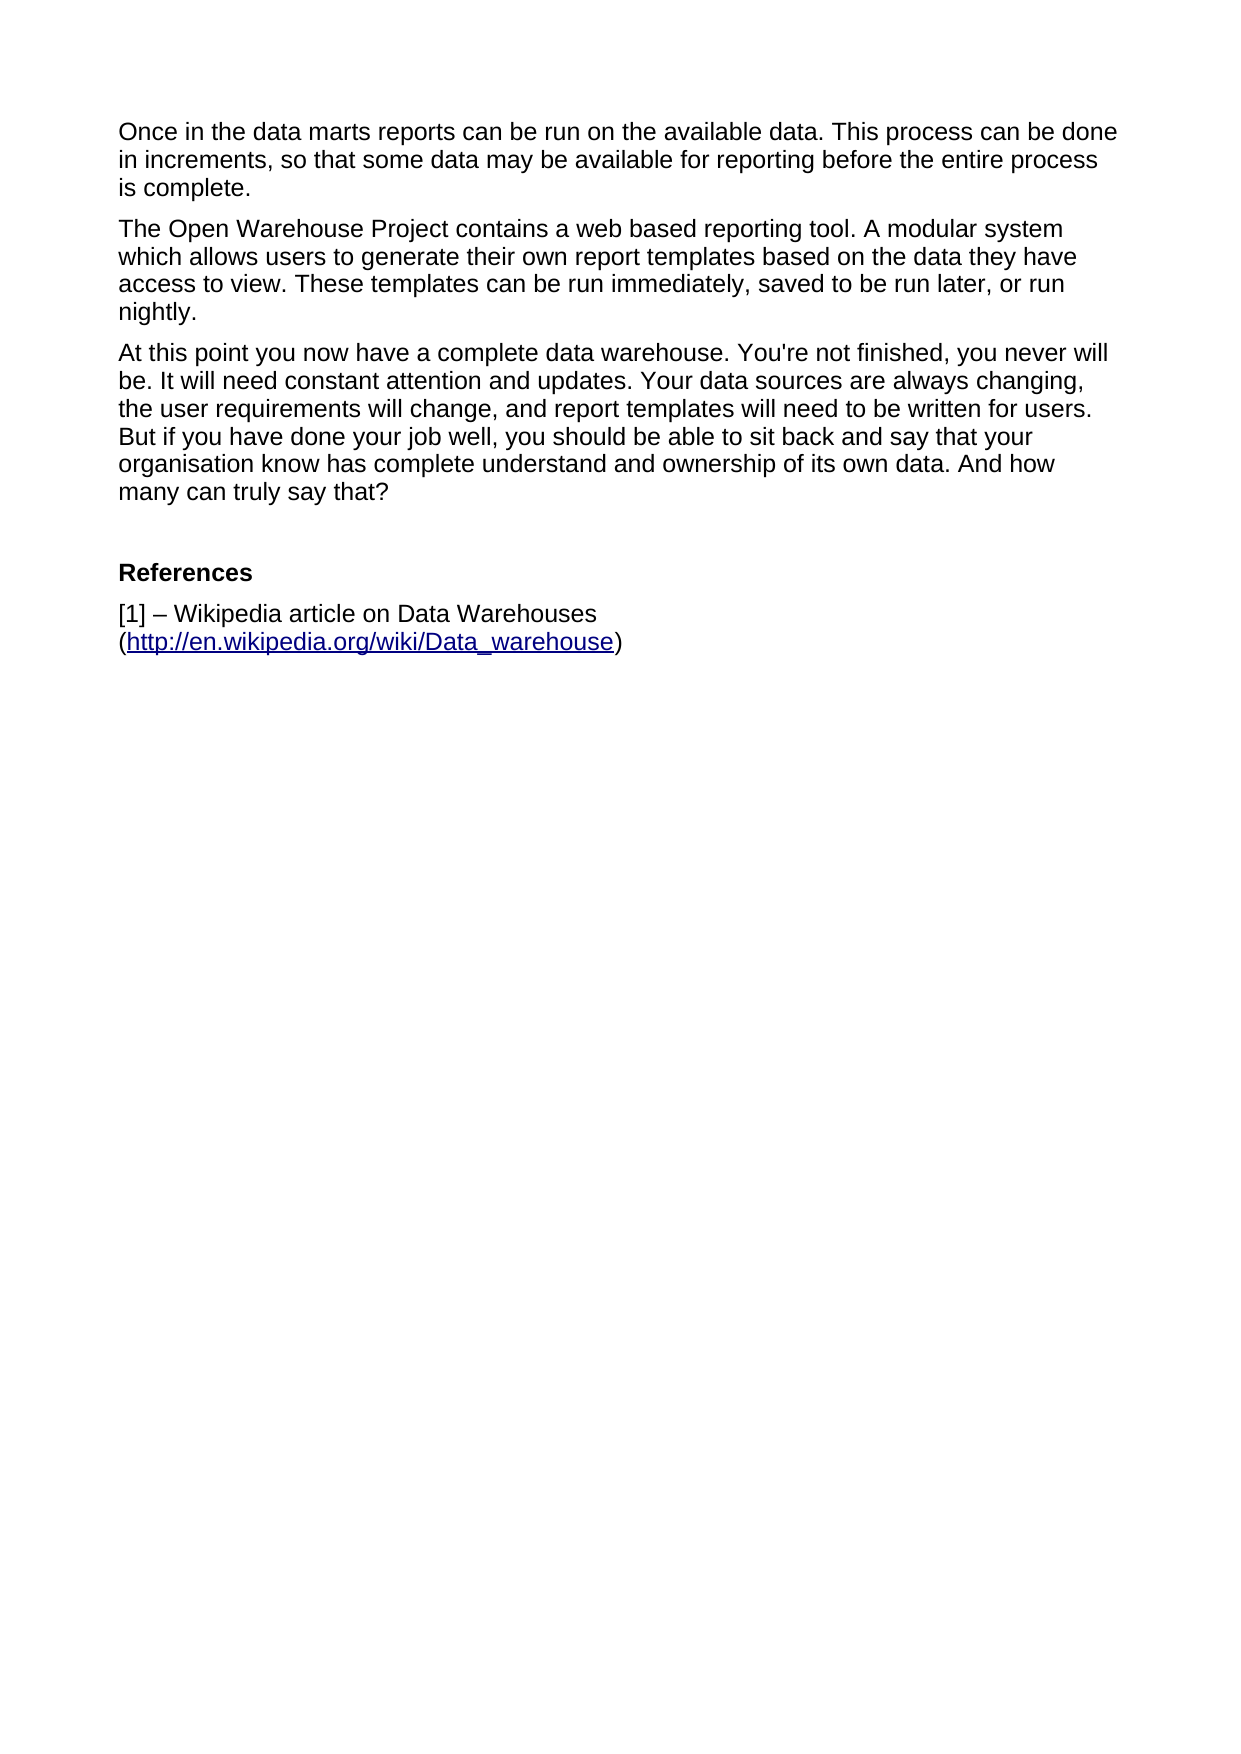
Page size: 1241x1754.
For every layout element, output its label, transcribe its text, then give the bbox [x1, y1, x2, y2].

text At this point you now have a complete data warehouse. You're not finished, you never will be. It will need constant attention and updates. Your data sources are always changing, the user requirements will change, and report templates will need to be written for users. But if you have done your job well, you should be able to sit back and say that your organisation know has complete understand and ownership of its own data. And how many can truly say that? [118, 338, 1122, 506]
text [1] – Wikipedia article on Data Warehouses (http://en.wikipedia.org/wiki/Data_warehouse) [118, 599, 1122, 655]
text References [118, 559, 1122, 587]
text The Open Warehouse Project contains a web based reporting tool. A modular system which allows users to generate their own report templates based on the data they have access to view. These templates can be run immediately, saved to be run later, or run nightly. [118, 214, 1122, 326]
text Once in the data marts reports can be run on the available data. This process can be done in increments, so that some data may be available for reporting before the entire process is complete. [118, 118, 1122, 202]
